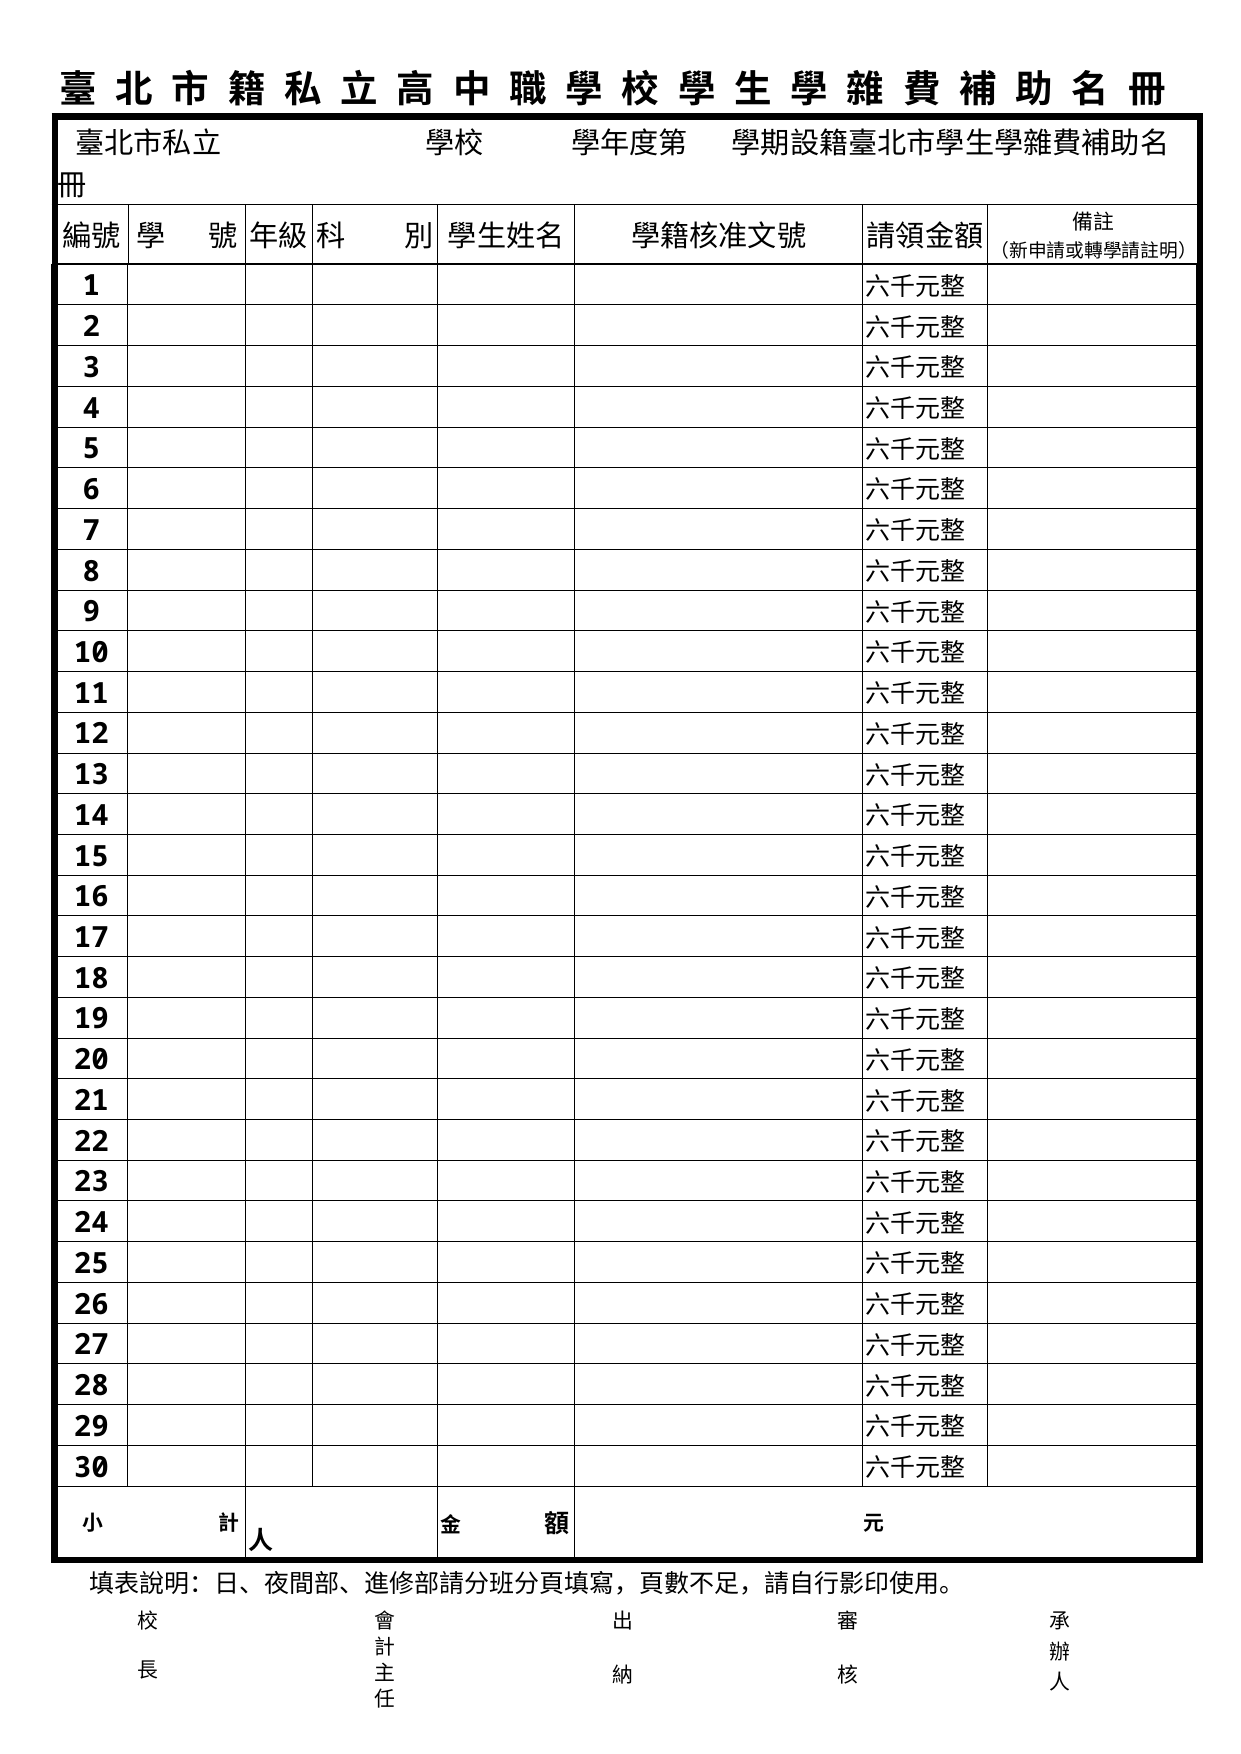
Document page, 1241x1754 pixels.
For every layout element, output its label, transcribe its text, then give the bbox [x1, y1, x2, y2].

table_cell [575, 1120, 862, 1160]
table_cell [313, 998, 437, 1037]
table_cell 16 [58, 876, 127, 915]
table_cell 六千元整 [863, 835, 987, 874]
table_cell [246, 1079, 312, 1119]
table_cell 18 [58, 957, 127, 997]
table_cell [575, 835, 862, 874]
table_cell 3 [58, 346, 127, 386]
table_cell [575, 998, 862, 1037]
table_cell [313, 754, 437, 793]
table_cell [988, 387, 1196, 427]
table_header [313, 265, 437, 304]
table_cell [128, 1161, 245, 1200]
table_cell [575, 1242, 862, 1282]
table_cell 六千元整 [863, 957, 987, 997]
table_header [988, 265, 1196, 304]
table_cell [246, 998, 312, 1037]
table_cell [575, 428, 862, 467]
table_cell [313, 1242, 437, 1282]
table_cell [438, 1242, 574, 1282]
table_cell [575, 387, 862, 427]
table_cell [128, 509, 245, 549]
table_cell [246, 1039, 312, 1078]
table_cell 六千元整 [863, 1079, 987, 1119]
table_cell [438, 957, 574, 997]
table_cell 六千元整 [863, 346, 987, 386]
table_cell 19 [58, 998, 127, 1037]
table_cell [988, 876, 1196, 915]
table_cell [313, 1120, 437, 1160]
table_cell [438, 916, 574, 956]
table_cell 10 [58, 631, 127, 671]
table_cell [438, 1324, 574, 1363]
table_cell [988, 957, 1196, 997]
table_cell [438, 1405, 574, 1445]
table_cell [438, 835, 574, 874]
table_cell [575, 346, 862, 386]
table_cell [313, 1446, 437, 1486]
table_cell [575, 957, 862, 997]
table_cell [988, 428, 1196, 467]
table_cell [313, 468, 437, 508]
table_cell [313, 550, 437, 589]
table_cell [128, 1079, 245, 1119]
table_cell [438, 305, 574, 345]
table_cell [128, 550, 245, 589]
table_cell 備註 （新申請或轉學請註明） [988, 205, 1197, 263]
table_cell [246, 1446, 312, 1486]
text 會 計 主 任 [370, 1610, 400, 1724]
table_cell [575, 1039, 862, 1078]
table_cell [246, 550, 312, 589]
table_cell 27 [58, 1324, 127, 1363]
table_cell [438, 468, 574, 508]
table_cell [246, 509, 312, 549]
table_cell [988, 1283, 1196, 1323]
table_cell [988, 1079, 1196, 1119]
table_cell [575, 631, 862, 671]
table_cell [128, 754, 245, 793]
table_cell [575, 876, 862, 915]
table_cell [246, 1283, 312, 1323]
table_cell [246, 713, 312, 752]
table_cell [128, 713, 245, 752]
table_cell [988, 468, 1196, 508]
table_cell [988, 509, 1196, 549]
table_header 臺北市私立 學校 學年度第 學期設籍臺北市學生學雜費補助名冊 [58, 120, 1197, 204]
table_cell [313, 428, 437, 467]
text 審 核 [832, 1610, 863, 1724]
table_cell 六千元整 [863, 1324, 987, 1363]
table_cell [128, 468, 245, 508]
table_cell [246, 428, 312, 467]
table_cell 金 額 [438, 1487, 574, 1557]
table_cell [988, 1201, 1196, 1241]
table_cell [246, 591, 312, 630]
table_cell [575, 754, 862, 793]
table_cell [988, 631, 1196, 671]
table_cell [246, 1161, 312, 1200]
table_cell [246, 794, 312, 834]
table_cell [128, 387, 245, 427]
table_cell [128, 1039, 245, 1078]
table_cell [438, 794, 574, 834]
table_cell 6 [58, 468, 127, 508]
table_cell 4 [58, 387, 127, 427]
table_cell [313, 631, 437, 671]
table_cell [313, 794, 437, 834]
table_cell 六千元整 [863, 1405, 987, 1445]
table_header [438, 265, 574, 304]
table_cell 25 [58, 1242, 127, 1282]
table_cell [575, 1324, 862, 1363]
table_cell [575, 509, 862, 549]
table_cell [438, 1120, 574, 1160]
table_cell 六千元整 [863, 550, 987, 589]
table_cell [575, 468, 862, 508]
table_cell [988, 305, 1196, 345]
table_cell [128, 1324, 245, 1363]
table_cell [313, 876, 437, 915]
table_cell [313, 1201, 437, 1241]
table_cell 請領金額 [863, 205, 987, 263]
table_cell [313, 1405, 437, 1445]
table_cell 六千元整 [863, 1283, 987, 1323]
table_cell [438, 1283, 574, 1323]
table_cell [246, 1242, 312, 1282]
table_cell 六千元整 [863, 672, 987, 712]
table_header [575, 265, 862, 304]
table_cell 六千元整 [863, 428, 987, 467]
table_cell [438, 1446, 574, 1486]
table_cell [246, 346, 312, 386]
table_cell [313, 1161, 437, 1200]
table_cell [438, 876, 574, 915]
table_cell 六千元整 [863, 1161, 987, 1200]
table_cell [313, 346, 437, 386]
table_cell [128, 346, 245, 386]
table_cell [246, 957, 312, 997]
table_cell [128, 428, 245, 467]
table_cell [246, 387, 312, 427]
table_header [246, 265, 312, 304]
table_cell [313, 387, 437, 427]
table_cell [313, 957, 437, 997]
table_cell [438, 672, 574, 712]
table_cell [575, 672, 862, 712]
table_cell [128, 672, 245, 712]
table_cell [575, 305, 862, 345]
table_cell 30 [58, 1446, 127, 1486]
table_cell 六千元整 [863, 509, 987, 549]
table_cell [128, 1283, 245, 1323]
table_cell [988, 754, 1196, 793]
table_cell [575, 794, 862, 834]
table_cell [575, 1446, 862, 1486]
table_cell 六千元整 [863, 468, 987, 508]
table_cell 六千元整 [863, 591, 987, 630]
table_cell 21 [58, 1079, 127, 1119]
table_cell [246, 1364, 312, 1404]
table_cell 學 號 [129, 205, 245, 263]
table_cell 元 [575, 1487, 1196, 1557]
table_cell [575, 713, 862, 752]
text 校 長 [132, 1610, 163, 1724]
table_cell [246, 1324, 312, 1363]
table_cell [988, 794, 1196, 834]
table_cell [246, 631, 312, 671]
table_cell [575, 1405, 862, 1445]
table_cell [313, 1364, 437, 1404]
table_cell [246, 672, 312, 712]
table_cell [575, 1364, 862, 1404]
table_cell [988, 1446, 1196, 1486]
table_cell 17 [58, 916, 127, 956]
table_cell [128, 305, 245, 345]
table_cell [246, 1201, 312, 1241]
table_cell 六千元整 [863, 1039, 987, 1078]
table_cell 11 [58, 672, 127, 712]
table_cell 20 [58, 1039, 127, 1078]
table_cell 22 [58, 1120, 127, 1160]
table_cell [246, 876, 312, 915]
table_cell 24 [58, 1201, 127, 1241]
table_cell [128, 1201, 245, 1241]
table_cell 9 [58, 591, 127, 630]
table_cell [438, 428, 574, 467]
table_cell [246, 468, 312, 508]
text 出 納 [607, 1610, 638, 1724]
table_cell [128, 998, 245, 1037]
table_cell [988, 916, 1196, 956]
table_cell 六千元整 [863, 1364, 987, 1404]
table_cell 28 [58, 1364, 127, 1404]
table_cell [988, 1405, 1196, 1445]
table_cell [988, 672, 1196, 712]
table_cell [438, 1364, 574, 1404]
table_cell [438, 631, 574, 671]
table_cell 12 [58, 713, 127, 752]
table_cell 六千元整 [863, 1242, 987, 1282]
table_cell 六千元整 [863, 1446, 987, 1486]
table_cell 人 [246, 1487, 437, 1557]
table_cell [988, 998, 1196, 1037]
table_cell [246, 1405, 312, 1445]
table_cell 7 [58, 509, 127, 549]
table_cell [246, 754, 312, 793]
table_cell 2 [58, 305, 127, 345]
table_cell [575, 1079, 862, 1119]
table_cell 14 [58, 794, 127, 834]
table_cell 六千元整 [863, 305, 987, 345]
table_cell 學籍核准文號 [575, 205, 862, 263]
table_cell [128, 631, 245, 671]
table_cell [128, 1364, 245, 1404]
table_cell 六千元整 [863, 387, 987, 427]
table_cell [988, 1039, 1196, 1078]
table_cell 六千元整 [863, 998, 987, 1037]
table_cell [575, 550, 862, 589]
table_cell 六千元整 [863, 754, 987, 793]
table_cell 六千元整 [863, 794, 987, 834]
table_cell [988, 1364, 1196, 1404]
table_cell [128, 794, 245, 834]
table_cell [313, 1079, 437, 1119]
table_cell 學生姓名 [438, 205, 574, 263]
table_cell [246, 916, 312, 956]
table_cell [988, 835, 1196, 874]
table_cell [128, 876, 245, 915]
table_cell [438, 1201, 574, 1241]
table_cell 23 [58, 1161, 127, 1200]
table_cell 編號 [58, 205, 128, 263]
table_cell [575, 591, 862, 630]
table_cell [988, 1242, 1196, 1282]
table_cell [575, 1283, 862, 1323]
table_cell [128, 1242, 245, 1282]
table_cell [313, 916, 437, 956]
table_header [128, 265, 245, 304]
table_cell [128, 591, 245, 630]
table_cell [313, 1324, 437, 1363]
table_cell 六千元整 [863, 916, 987, 956]
table_cell [128, 957, 245, 997]
table_cell [988, 1161, 1196, 1200]
table_cell [438, 1039, 574, 1078]
table_cell [313, 1283, 437, 1323]
table_cell [438, 550, 574, 589]
table_cell [438, 1079, 574, 1119]
table_cell 科 別 [313, 205, 437, 263]
table_cell [128, 1446, 245, 1486]
table_cell [128, 835, 245, 874]
table_cell [128, 1120, 245, 1160]
table_cell [313, 835, 437, 874]
table_cell [128, 916, 245, 956]
table_cell [438, 1161, 574, 1200]
table_cell 六千元整 [863, 1120, 987, 1160]
table_cell 六千元整 [863, 876, 987, 915]
table_cell [988, 713, 1196, 752]
table_cell 六千元整 [863, 1201, 987, 1241]
table_cell [988, 1120, 1196, 1160]
table_cell 六千元整 [863, 631, 987, 671]
table_cell [313, 1039, 437, 1078]
table_cell 26 [58, 1283, 127, 1323]
table_header 1 [58, 265, 127, 304]
table_cell [313, 672, 437, 712]
table_cell 六千元整 [863, 713, 987, 752]
table_cell 小 計 [58, 1487, 245, 1557]
table_cell 8 [58, 550, 127, 589]
table_cell [575, 916, 862, 956]
text 填表說明：日、夜間部、進修部請分班分頁填寫，頁數不足，請自行影印使用。 [59, 1563, 1181, 1599]
table_cell [438, 998, 574, 1037]
table_cell [313, 591, 437, 630]
table_cell [438, 509, 574, 549]
table_cell [988, 550, 1196, 589]
table_header 六千元整 [863, 265, 987, 304]
table_cell [128, 1405, 245, 1445]
table_cell 13 [58, 754, 127, 793]
table_cell [988, 346, 1196, 386]
table_cell [246, 305, 312, 345]
table_cell 5 [58, 428, 127, 467]
table_cell 年級 [246, 205, 312, 263]
table_cell [313, 713, 437, 752]
table_cell [246, 835, 312, 874]
table_cell [438, 346, 574, 386]
table_cell [313, 305, 437, 345]
text 承 辦 人 [1045, 1610, 1075, 1724]
table_cell [575, 1161, 862, 1200]
table_cell [438, 387, 574, 427]
table_cell [438, 754, 574, 793]
table_cell [438, 713, 574, 752]
table_cell [988, 591, 1196, 630]
table_cell [575, 1201, 862, 1241]
text 臺 北 市 籍 私 立 高 中 職 學 校 學 生 學 雜 費 補 助 名 冊 [59, 59, 1181, 113]
table_cell 15 [58, 835, 127, 874]
table_cell [246, 1120, 312, 1160]
table_cell 29 [58, 1405, 127, 1445]
table_cell [313, 509, 437, 549]
table_cell [988, 1324, 1196, 1363]
table_cell [438, 591, 574, 630]
